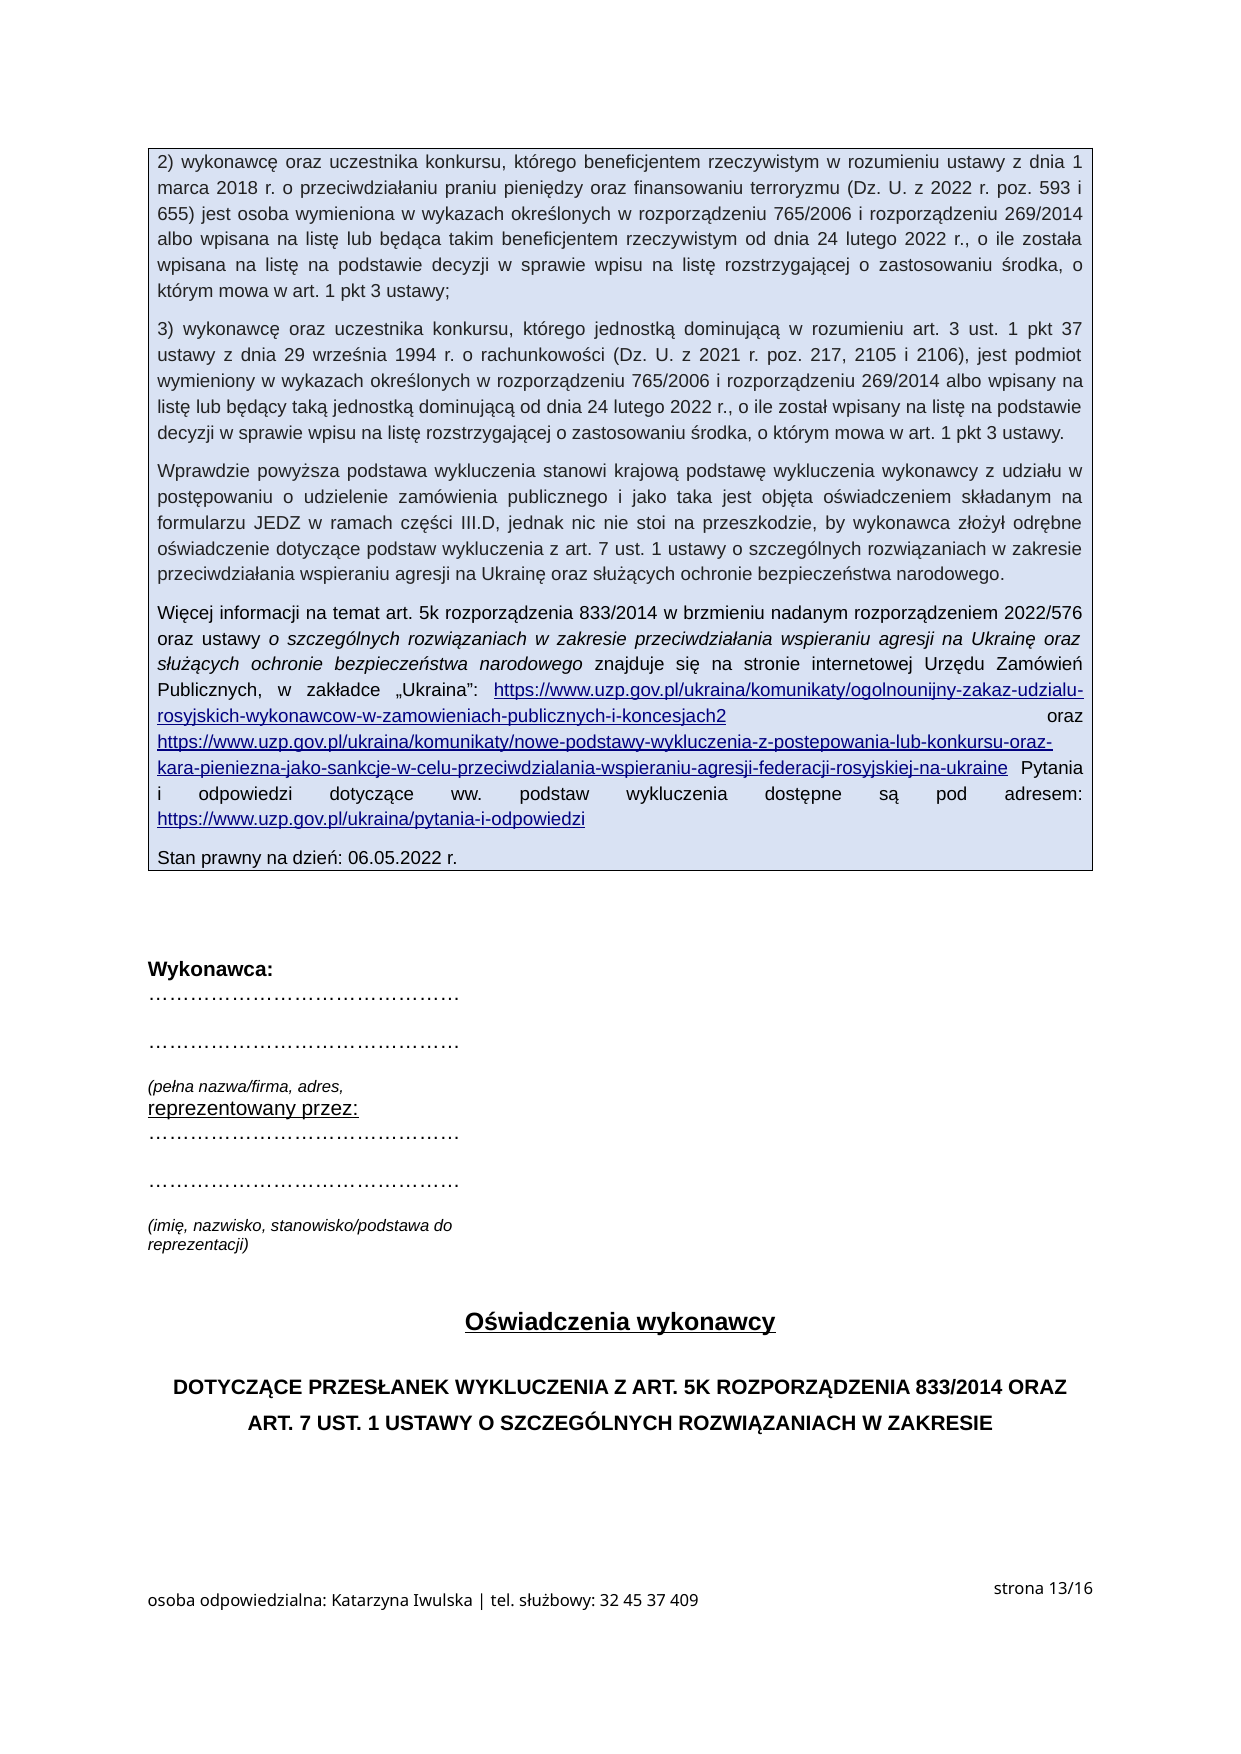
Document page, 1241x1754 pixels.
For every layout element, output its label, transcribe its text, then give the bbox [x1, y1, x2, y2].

text DOTYCZĄCE PRZESŁANEK WYKLUCZENIA Z ART. 5K ROZPORZĄDZENIA 833/2014 ORAZ ART. 7 UST. 1 USTAWY o szczególnych rozwiązaniach w zakresie [148, 1375, 1093, 1435]
text (imię, nazwisko, stanowisko/podstawa do reprezentacji) [148, 1216, 472, 1254]
text Stan prawny na dzień: 06.05.2022 r. [149, 843, 1092, 870]
text (pełna nazwa/firma, adres, [148, 1077, 472, 1096]
text Więcej informacji na temat art. 5k rozporządzenia 833/2014 w brzmieniu nadanym rozporządzeniem 2022/576 oraz ustawy o szczególnych rozwiązaniach w zakresie przeciwdziałania wspieraniu agresji na Ukrainę oraz służących ochronie bezpieczeństwa narodowego znajduje się na stronie internetowej Urzędu Zamówień Publicznych, w zakładce „Ukraina”: https://www.uzp.gov.pl/ukraina/komunikaty/ogolnounijny-zakaz-udzialu-rosyjskich-wykonawcow-w-zamowieniach-publicznych-i-koncesjach2 oraz https://www.uzp.gov.pl/ukraina/komunikaty/nowe-podstawy-wykluczenia-z-postepowania-lub-konkursu-oraz-kara-pieniezna-jako-sankcje-w-celu-przeciwdzialania-wspieraniu-agresji-federacji-rosyjskiej-na-ukraine Pytania i odpowiedzi dotyczące ww. podstaw wykluczenia dostępne są pod adresem: https://www.uzp.gov.pl/ukraina/pytania-i-odpowiedzi [149, 598, 1092, 830]
text reprezentowany przez: [148, 1096, 1093, 1120]
text ……………………………………………………………………………… [148, 981, 472, 1053]
text 3) wykonawcę oraz uczestnika konkursu, którego jednostką dominującą w rozumieniu art. 3 ust. 1 pkt 37 ustawy z dnia 29 września 1994 r. o rachunkowości (Dz. U. z 2021 r. poz. 217, 2105 i 2106), jest podmiot wymieniony w wykazach określonych w rozporządzeniu 765/2006 i rozporządzeniu 269/2014 albo wpisany na listę lub będący taką jednostką dominującą od dnia 24 lutego 2022 r., o ile został wpisany na listę na podstawie decyzji w sprawie wpisu na listę rozstrzygającej o zastosowaniu środka, o którym mowa w art. 1 pkt 3 ustawy. [149, 315, 1092, 443]
text Wprawdzie powyższa podstawa wykluczenia stanowi krajową podstawę wykluczenia wykonawcy z udziału w postępowaniu o udzielenie zamówienia publicznego i jako taka jest objęta oświadczeniem składanym na formularzu JEDZ w ramach części III.D, jednak nic nie stoi na przeszkodzie, by wykonawca złożył odrębne oświadczenie dotyczące podstaw wykluczenia z art. 7 ust. 1 ustawy o szczególnych rozwiązaniach w zakresie przeciwdziałania wspieraniu agresji na Ukrainę oraz służących ochronie bezpieczeństwa narodowego. [149, 457, 1092, 585]
text ……………………………………………………………………………… [148, 1120, 472, 1192]
text 2) wykonawcę oraz uczestnika konkursu, którego beneficjentem rzeczywistym w rozumieniu ustawy z dnia 1 marca 2018 r. o przeciwdziałaniu praniu pieniędzy oraz finansowaniu terroryzmu (Dz. U. z 2022 r. poz. 593 i 655) jest osoba wymieniona w wykazach określonych w rozporządzeniu 765/2006 i rozporządzeniu 269/2014 albo wpisana na listę lub będąca takim beneficjentem rzeczywistym od dnia 24 lutego 2022 r., o ile została wpisana na listę na podstawie decyzji w sprawie wpisu na listę rozstrzygającej o zastosowaniu środka, o którym mowa w art. 1 pkt 3 ustawy; [149, 149, 1092, 301]
text Oświadczenia wykonawcy [148, 1307, 1093, 1336]
text Wykonawca: [148, 957, 1093, 981]
